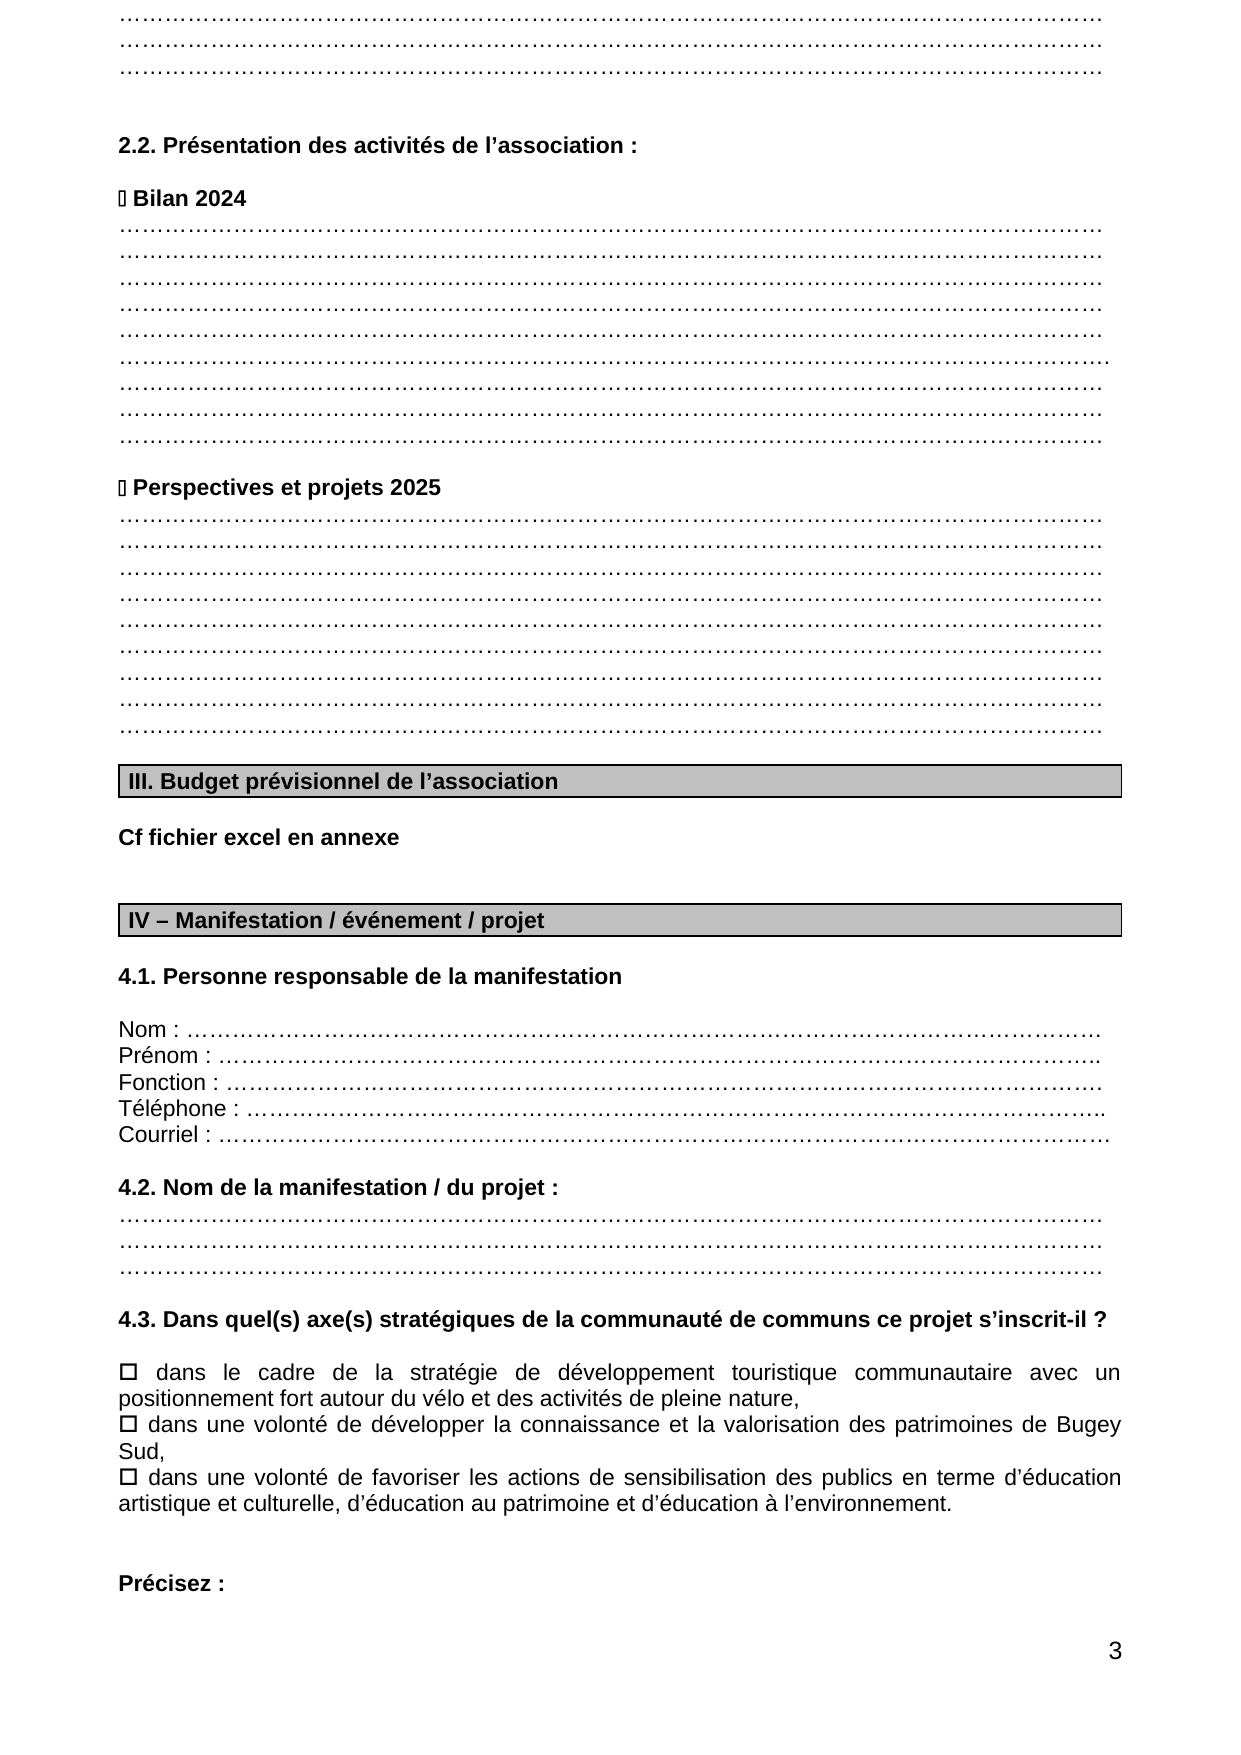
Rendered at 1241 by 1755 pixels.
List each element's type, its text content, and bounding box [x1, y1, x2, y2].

text  Bilan 2024 [118, 184, 1122, 211]
text Téléphone : ………………………………………………………………………………………………….. [118, 1095, 1122, 1121]
text 2.2. Présentation des activités de l’association : [118, 132, 1122, 158]
text  dans une volonté de favoriser les actions de sensibilisation des publics en terme d’éducation artistique et culturelle, d’éducation au patrimoine et d’éducation à l’environnement. [118, 1464, 1122, 1517]
text ……………………………………………………………………………………………………………………………………………………………………………………………………………………………………………………………………………………………………………………………………………………… [118, 211, 1122, 290]
text Prénom : …………………………………………………………………………………………………….. [118, 1042, 1122, 1069]
text 4.3. Dans quel(s) axe(s) stratégiques de la communauté de communs ce projet s’inscrit-il ? [118, 1306, 1122, 1332]
text ……………………………………………………………………………………………………………………………………………………………………………………………………………………………………………………………………………………………………………………………………………………… [118, 0, 1122, 79]
text ……………………………………………………………………………………………………………………………………………………………………………………………………………………………………………………………………………………………………………………………………………………… [118, 501, 1122, 580]
text ……………………………………………………………………………………………………………………………………………………………………………………………………………………………………………………………………………………………………………………………………………………… [118, 580, 1122, 659]
text Nom : ………………………………………………………………………………………………………… [118, 1016, 1122, 1042]
text Cf fichier excel en annexe [118, 824, 1122, 851]
text ………………………………………………………………………………………………………………………………………………………………………………………………………………………………………………………………………………………………………………………………………………………. [118, 290, 1122, 369]
text 4.2. Nom de la manifestation / du projet : [118, 1174, 1122, 1201]
text Courriel : ……………………………………………………………………………………………………… [118, 1121, 1122, 1148]
subtitle III. Budget prévisionnel de l’association [120, 766, 1121, 796]
text  dans le cadre de la stratégie de développement touristique communautaire avec un positionnement fort autour du vélo et des activités de pleine nature, [118, 1359, 1122, 1411]
text ……………………………………………………………………………………………………………………………………………………………………………………………………………………………………………………………………………………………………………………………………………………… [118, 369, 1122, 448]
text Précisez : [118, 1569, 1122, 1596]
text 4.1. Personne responsable de la manifestation [118, 963, 1122, 990]
text Fonction : ……………………………………………………………………………………………………. [118, 1069, 1122, 1095]
subtitle IV – Manifestation / événement / projet [120, 905, 1121, 935]
text  dans une volonté de développer la connaissance et la valorisation des patrimoines de Bugey Sud, [118, 1411, 1122, 1464]
text  Perspectives et projets 2025 [118, 474, 1122, 501]
text ……………………………………………………………………………………………………………………………………………………………………………………………………………………………………………………………………………………………………………………………………………………… [118, 659, 1122, 738]
text ……………………………………………………………………………………………………………………………………………………………………………………………………………………………………………………………………………………………………………………………………………………… [118, 1201, 1122, 1279]
